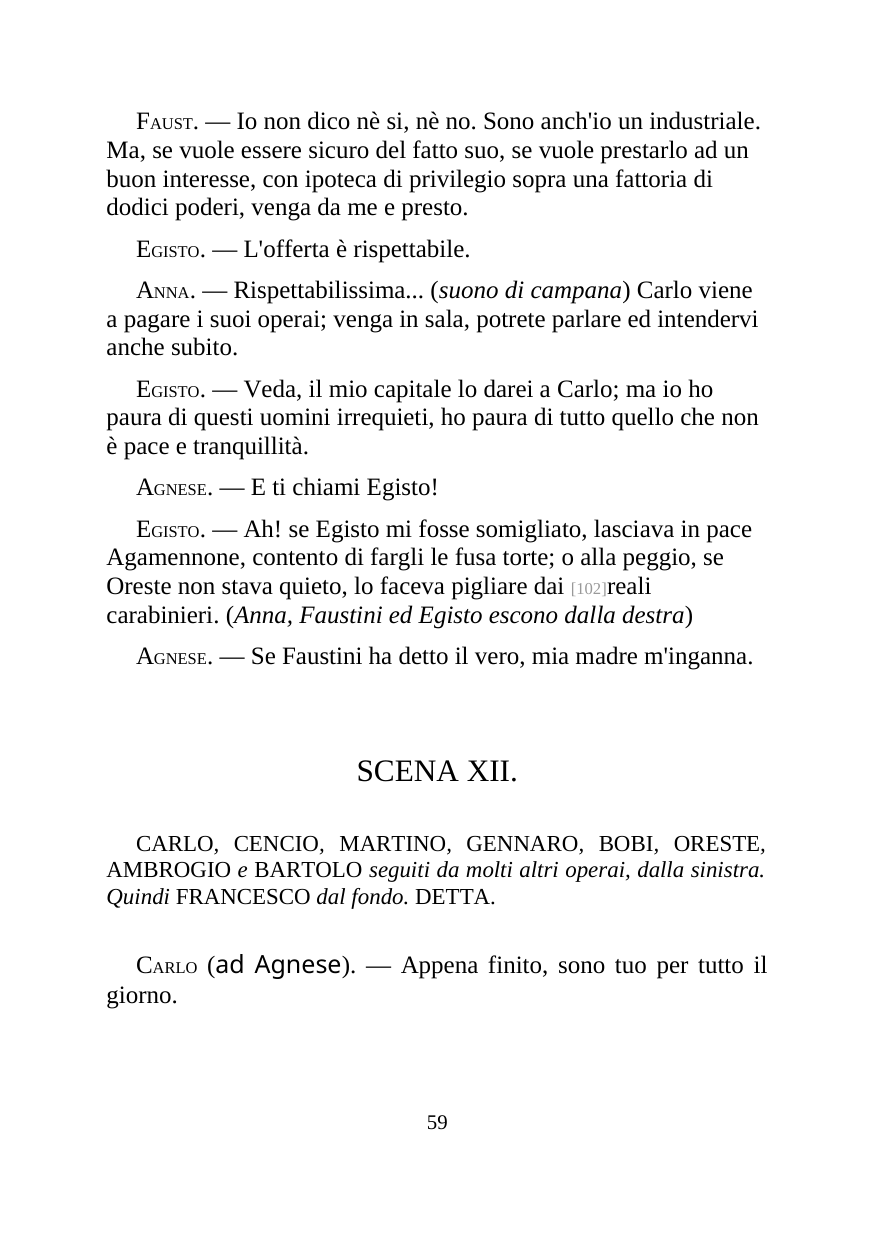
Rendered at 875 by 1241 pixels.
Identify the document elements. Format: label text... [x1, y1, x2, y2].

text Faust. ― Io non dico nè si, nè no. Sono anch'io un industriale. Ma, se vuole essere sicuro del fatto suo, se vuole prestarlo ad un buon interesse, con ipoteca di privilegio sopra una fattoria di dodici poderi, venga da me e presto. [106, 106, 768, 221]
text Carlo (ad Agnese). ― Appena finito, sono tuo per tutto il giorno. [106, 947, 768, 1009]
text Agnese. ― Se Faustini ha detto il vero, mia madre m'inganna. [106, 641, 768, 670]
text CARLO, CENCIO, MARTINO, GENNARO, BOBI, ORESTE, AMBROGIO e BARTOLO seguiti da molti altri operai, dalla sinistra. Quindi FRANCESCO dal fondo. DETTA. [106, 830, 768, 909]
text Agnese. ― E ti chiami Egisto! [106, 472, 768, 501]
text Egisto. ― Ah! se Egisto mi fosse somigliato, lasciava in pace Agamennone, contento di fargli le fusa torte; o alla peggio, se Oreste non stava quieto, lo faceva pigliare dai [102]reali carabinieri. (Anna, Faustini ed Egisto escono dalla destra) [106, 514, 768, 629]
text Egisto. ― Veda, il mio capitale lo darei a Carlo; ma io ho paura di questi uomini irrequieti, ho paura di tutto quello che non è pace e tranquillità. [106, 374, 768, 460]
text Anna. ― Rispettabilissima... (suono di campana) Carlo viene a pagare i suoi operai; venga in sala, potrete parlare ed intendervi anche subito. [106, 275, 768, 361]
text Egisto. ― L'offerta è rispettabile. [106, 234, 768, 262]
subtitle SCENA XII. [106, 753, 768, 789]
